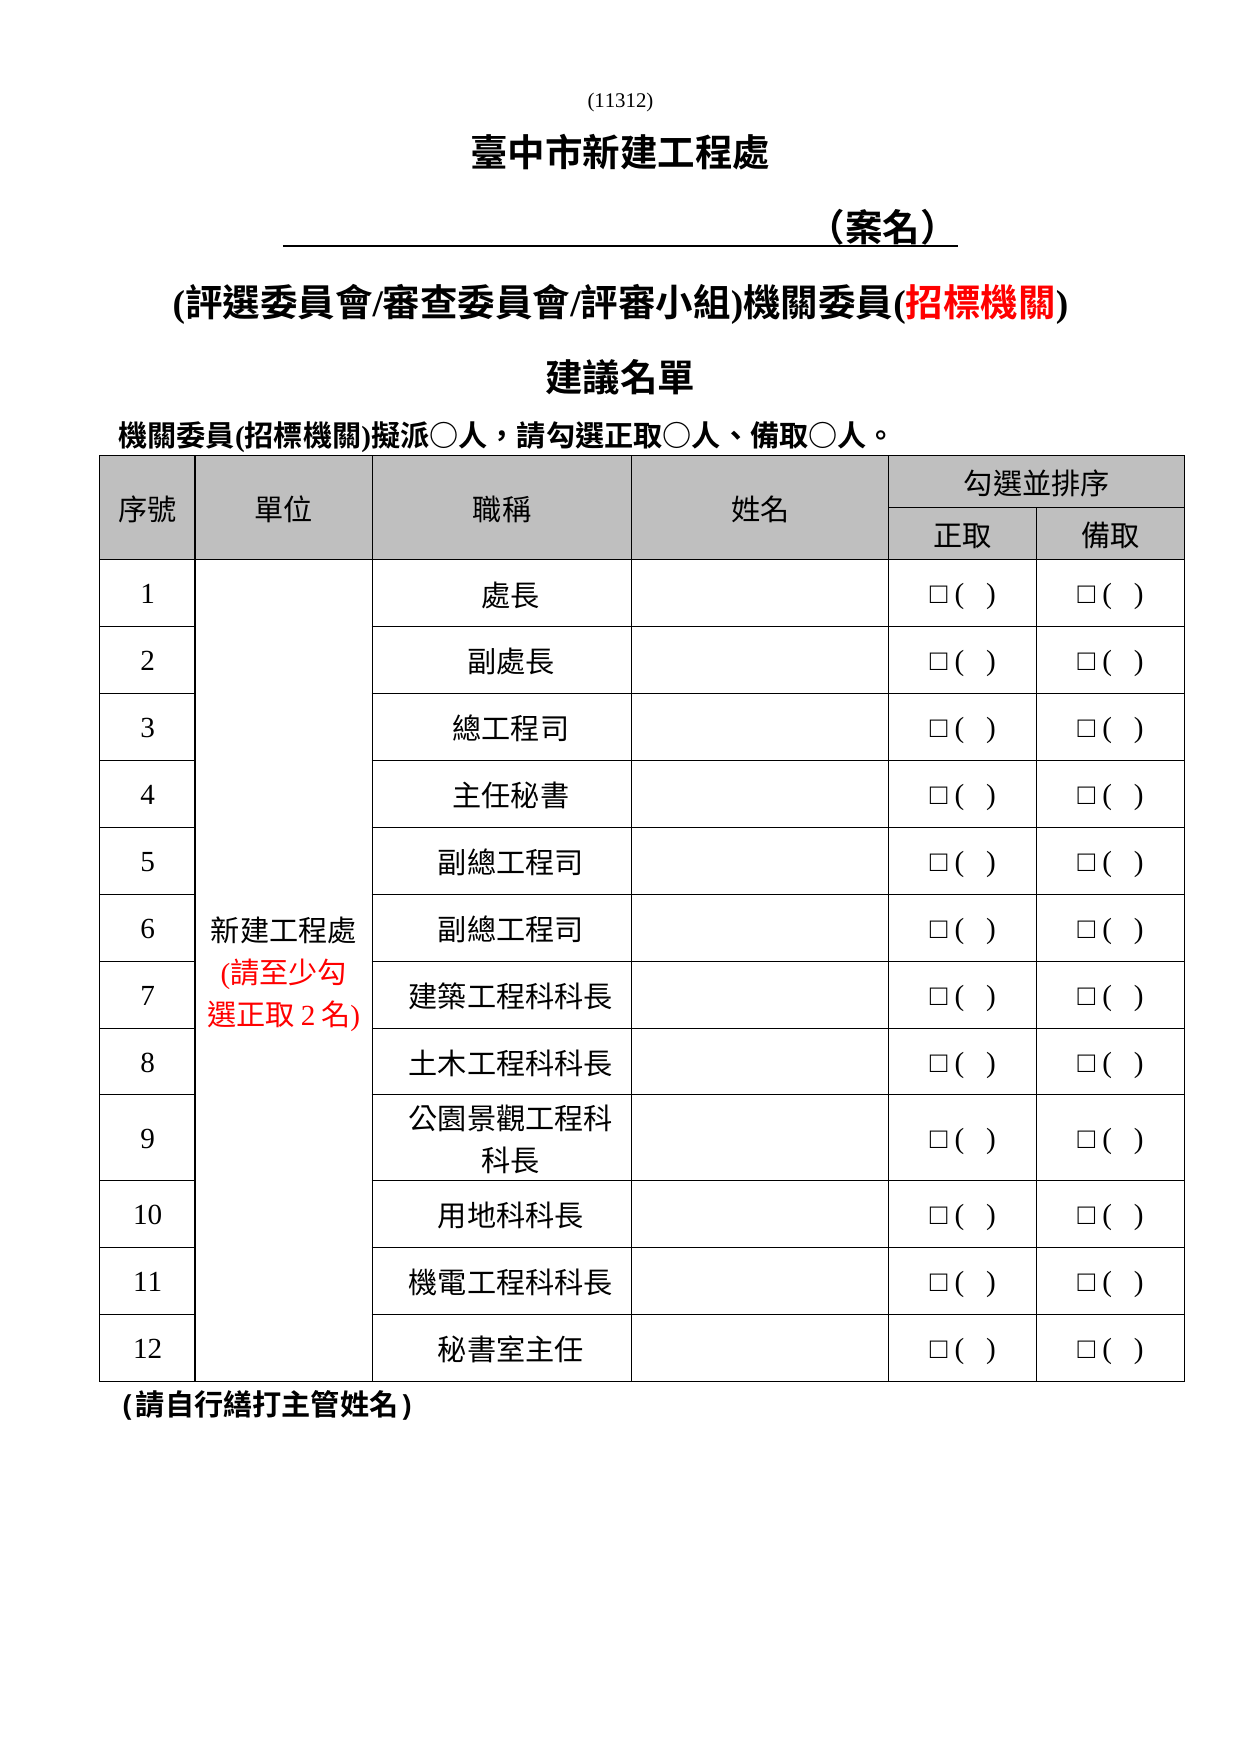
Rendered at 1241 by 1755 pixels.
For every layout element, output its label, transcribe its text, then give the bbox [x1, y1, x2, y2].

table_cell 3 [100, 694, 194, 760]
table_cell □ ( ) [1037, 962, 1184, 1027]
table_cell □ ( ) [1037, 895, 1184, 961]
table_cell 5 [100, 828, 194, 894]
table_cell [632, 694, 888, 760]
table_cell □ ( ) [889, 1095, 1036, 1180]
table_cell 副處長 [373, 627, 631, 693]
table_cell 8 [100, 1029, 194, 1094]
table_cell [632, 627, 888, 693]
table_header 序號 [100, 456, 194, 559]
table_cell 7 [100, 962, 194, 1027]
table_cell 總工程司 [373, 694, 631, 760]
table_cell 備取 [1037, 508, 1184, 559]
table_cell □ ( ) [1037, 1248, 1184, 1314]
table_cell [632, 1248, 888, 1314]
table_cell 9 [100, 1095, 194, 1180]
text （案名） [118, 198, 1122, 252]
table_cell 1 [100, 560, 194, 626]
table_cell 新建工程處 (請至少勾選正取2名) [196, 560, 372, 1381]
table_cell □ ( ) [1037, 694, 1184, 760]
table_cell □ ( ) [889, 694, 1036, 760]
table_cell □ ( ) [889, 761, 1036, 827]
table_cell □ ( ) [889, 560, 1036, 626]
table_cell [632, 560, 888, 626]
table_header 單位 [196, 456, 372, 559]
table_cell [632, 761, 888, 827]
table_cell 4 [100, 761, 194, 827]
table_cell 建築工程科科長 [373, 962, 631, 1027]
table_cell 11 [100, 1248, 194, 1314]
table_cell 秘書室主任 [373, 1315, 631, 1381]
table_cell [632, 1181, 888, 1247]
table_cell 公園景觀工程科科長 [373, 1095, 631, 1180]
table_cell □ ( ) [889, 1248, 1036, 1314]
table_cell 2 [100, 627, 194, 693]
table_cell □ ( ) [889, 1181, 1036, 1247]
table_cell 土木工程科科長 [373, 1029, 631, 1094]
table_cell 機電工程科科長 [373, 1248, 631, 1314]
table_cell □ ( ) [1037, 627, 1184, 693]
text 臺中市新建工程處 [118, 123, 1122, 177]
table_cell [632, 962, 888, 1027]
table_cell □ ( ) [889, 1029, 1036, 1094]
table_cell □ ( ) [1037, 1029, 1184, 1094]
table_cell [632, 1095, 888, 1180]
text (請自行繕打主管姓名) [118, 1382, 1122, 1424]
table_cell 副總工程司 [373, 895, 631, 961]
text 建議名單 [118, 348, 1122, 402]
table_cell □ ( ) [889, 962, 1036, 1027]
table_cell 主任秘書 [373, 761, 631, 827]
table_cell □ ( ) [1037, 1095, 1184, 1180]
table_cell □ ( ) [1037, 1315, 1184, 1381]
table_cell □ ( ) [889, 895, 1036, 961]
table_cell □ ( ) [1037, 761, 1184, 827]
table_cell □ ( ) [1037, 560, 1184, 626]
table_cell [632, 1029, 888, 1094]
table_cell 用地科科長 [373, 1181, 631, 1247]
table_cell □ ( ) [889, 1315, 1036, 1381]
table_cell □ ( ) [889, 627, 1036, 693]
table_cell [632, 895, 888, 961]
table_cell □ ( ) [889, 828, 1036, 894]
table_header 職稱 [373, 456, 631, 559]
table_cell 10 [100, 1181, 194, 1247]
text (評選委員會/審查委員會/評審小組)機關委員(招標機關) [118, 273, 1122, 327]
text 機關委員(招標機關)擬派○人，請勾選正取○人、備取○人。 [118, 413, 1122, 455]
table_cell 12 [100, 1315, 194, 1381]
table_cell 6 [100, 895, 194, 961]
table_cell 處長 [373, 560, 631, 626]
table_cell □ ( ) [1037, 828, 1184, 894]
table_cell 正取 [889, 508, 1036, 559]
table_cell [632, 1315, 888, 1381]
table_header 姓名 [632, 456, 888, 559]
table_cell □ ( ) [1037, 1181, 1184, 1247]
table_cell 副總工程司 [373, 828, 631, 894]
table_header 勾選並排序 [889, 456, 1184, 507]
table_cell [632, 828, 888, 894]
